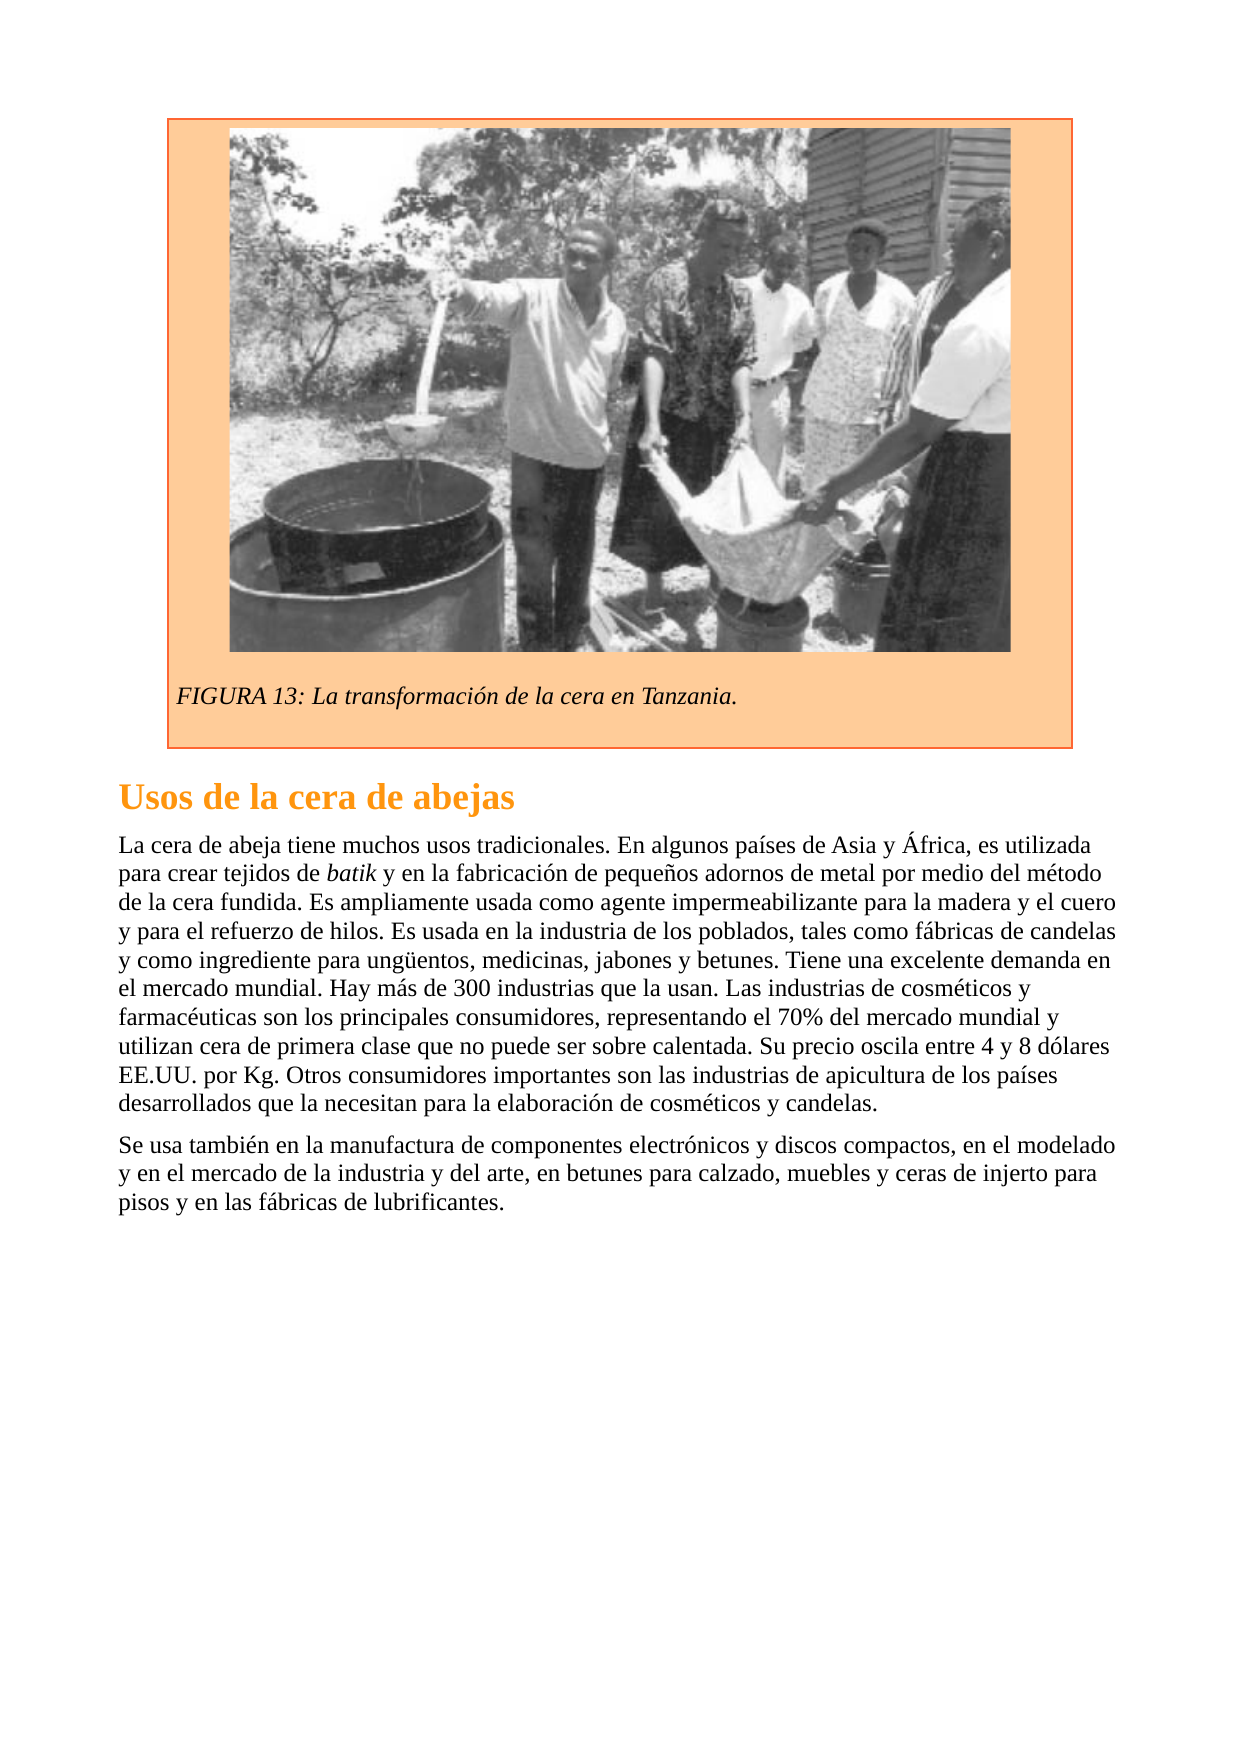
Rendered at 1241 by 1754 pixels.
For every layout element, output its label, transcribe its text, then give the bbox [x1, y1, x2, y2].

picture [229, 128, 1011, 652]
text La cera de abeja tiene muchos usos tradicionales. En algunos países de Asia y África, es utilizada para crear tejidos de batik y en la fabricación de pequeños adornos de metal por medio del método de la cera fundida. Es ampliamente usada como agente impermeabilizante para la madera y el cuero y para el refuerzo de hilos. Es usada en la industria de los poblados, tales como fábricas de candelas y como ingrediente para ungüentos, medicinas, jabones y betunes. Tiene una excelente demanda en el mercado mundial. Hay más de 300 industrias que la usan. Las industrias de cosméticos y farmacéuticas son los principales consumidores, representando el 70% del mercado mundial y utilizan cera de primera clase que no puede ser sobre calentada. Su precio oscila entre 4 y 8 dólares EE.UU. por Kg. Otros consumidores importantes son las industrias de apicultura de los países desarrollados que la necesitan para la elaboración de cosméticos y candelas. [118, 830, 1122, 1117]
table_header FIGURA 13: La transformación de la cera en Tanzania. [169, 120, 1071, 747]
text Se usa también en la manufactura de componentes electrónicos y discos compactos, en el modelado y en el mercado de la industria y del arte, en betunes para calzado, muebles y ceras de injerto para pisos y en las fábricas de lubrificantes. [118, 1130, 1122, 1216]
subtitle Usos de la cera de abejas [118, 774, 1122, 817]
